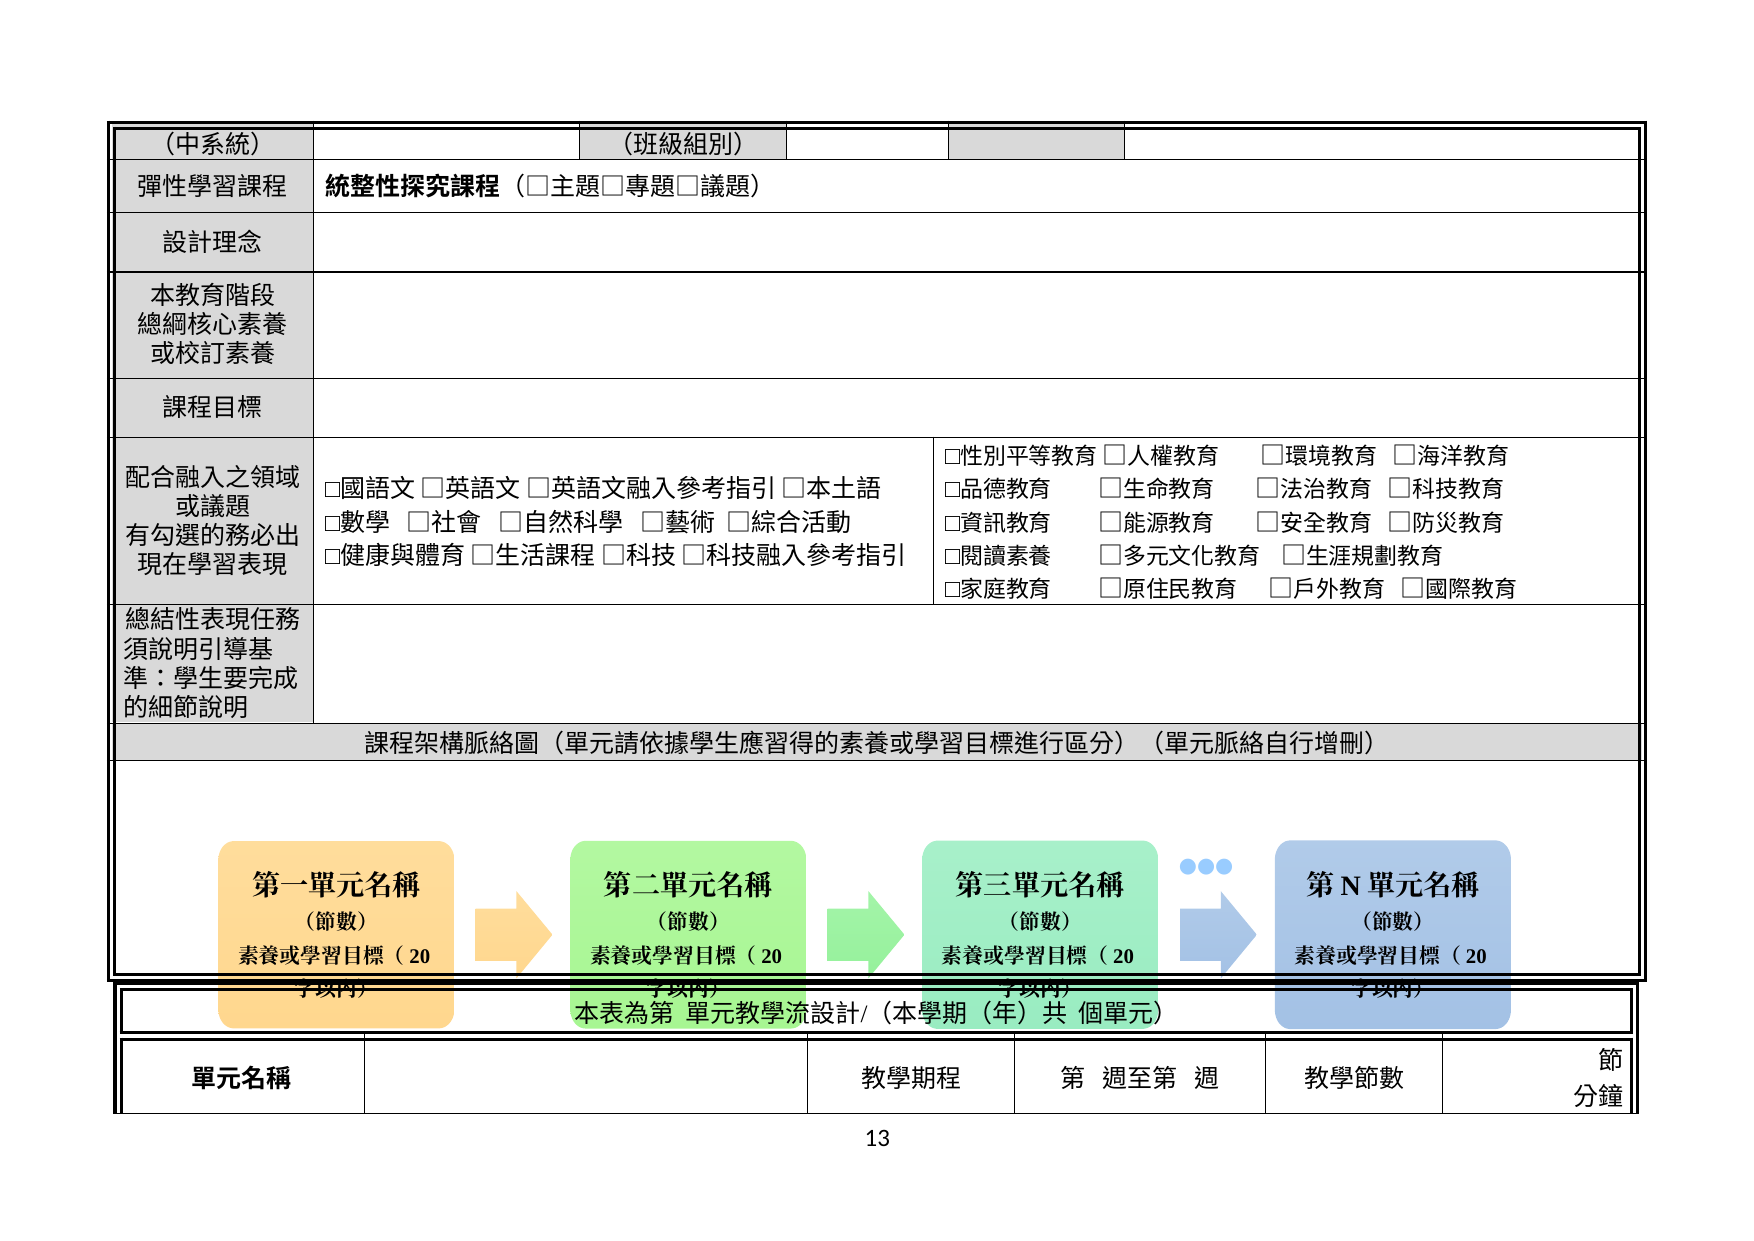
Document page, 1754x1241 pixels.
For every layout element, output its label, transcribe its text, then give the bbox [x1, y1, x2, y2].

table_cell [314, 213, 1638, 271]
table_header [787, 130, 948, 159]
table_cell 設計理念 [116, 213, 313, 271]
table_cell 彈性學習課程 [116, 160, 313, 212]
table_cell 總結性表現任務 須說明引導基準：學生要完成的細節說明 [116, 605, 313, 722]
table_cell 課程架構脈絡圖（單元請依據學生應習得的素養或學習目標進行區分）（單元脈絡自行增刪） [116, 724, 1638, 760]
table_cell □國語文 □英語文 □英語文融入參考指引 □本土語 □數學 □社會 □自然科學 □藝術 □綜合活動 □健康與體育 □生活課程 □科技 □科技融入參考指引 [314, 438, 933, 604]
table_cell [314, 605, 1638, 722]
table_header [314, 130, 579, 159]
table_header [118, 985, 218, 1031]
table_cell 教學節數 [1266, 1041, 1442, 1113]
table_cell [314, 273, 1638, 378]
table_cell [314, 379, 1638, 437]
table_cell [365, 1041, 807, 1113]
table_header [949, 130, 1124, 159]
table_cell 第 週至第 週 [1015, 1041, 1265, 1113]
table_header [1511, 985, 1634, 1031]
table_cell 本教育階段 總綱核心素養 或校訂素養 [116, 273, 313, 378]
table_header （中系統） [112, 124, 313, 159]
table_cell [808, 1034, 1014, 1038]
table_cell [365, 1034, 807, 1038]
table_header [1125, 124, 1642, 159]
table_cell 教學期程 [808, 1041, 1014, 1113]
table_cell [1266, 1034, 1442, 1038]
table_header 本表為第 單元教學流設計/（本學期（年）共 個單元） [123, 991, 1630, 1031]
table_cell 課程目標 [116, 379, 313, 437]
table_cell 節 分鐘 [1443, 1031, 1634, 1113]
table_cell [1015, 1034, 1265, 1038]
table_header （班級組別） [580, 130, 786, 159]
table_cell 單元名稱 [118, 1031, 364, 1113]
table_cell 配合融入之領域或議題 有勾選的務必出現在學習表現 [116, 438, 313, 604]
table_cell 統整性探究課程（□主題□專題□議題） [314, 160, 1638, 212]
table_cell □性別平等教育 □人權教育 □環境教育 □海洋教育 □品德教育 □生命教育 □法治教育 □科技教育 □資訊教育 □能源教育 □安全教育 □防災教育 □閱讀素養 □多元文化教育 □生涯規劃教育 □家庭教育 □原住民教育 □戶外教育 □國際教育 [934, 438, 1638, 604]
table_cell [116, 761, 1638, 972]
